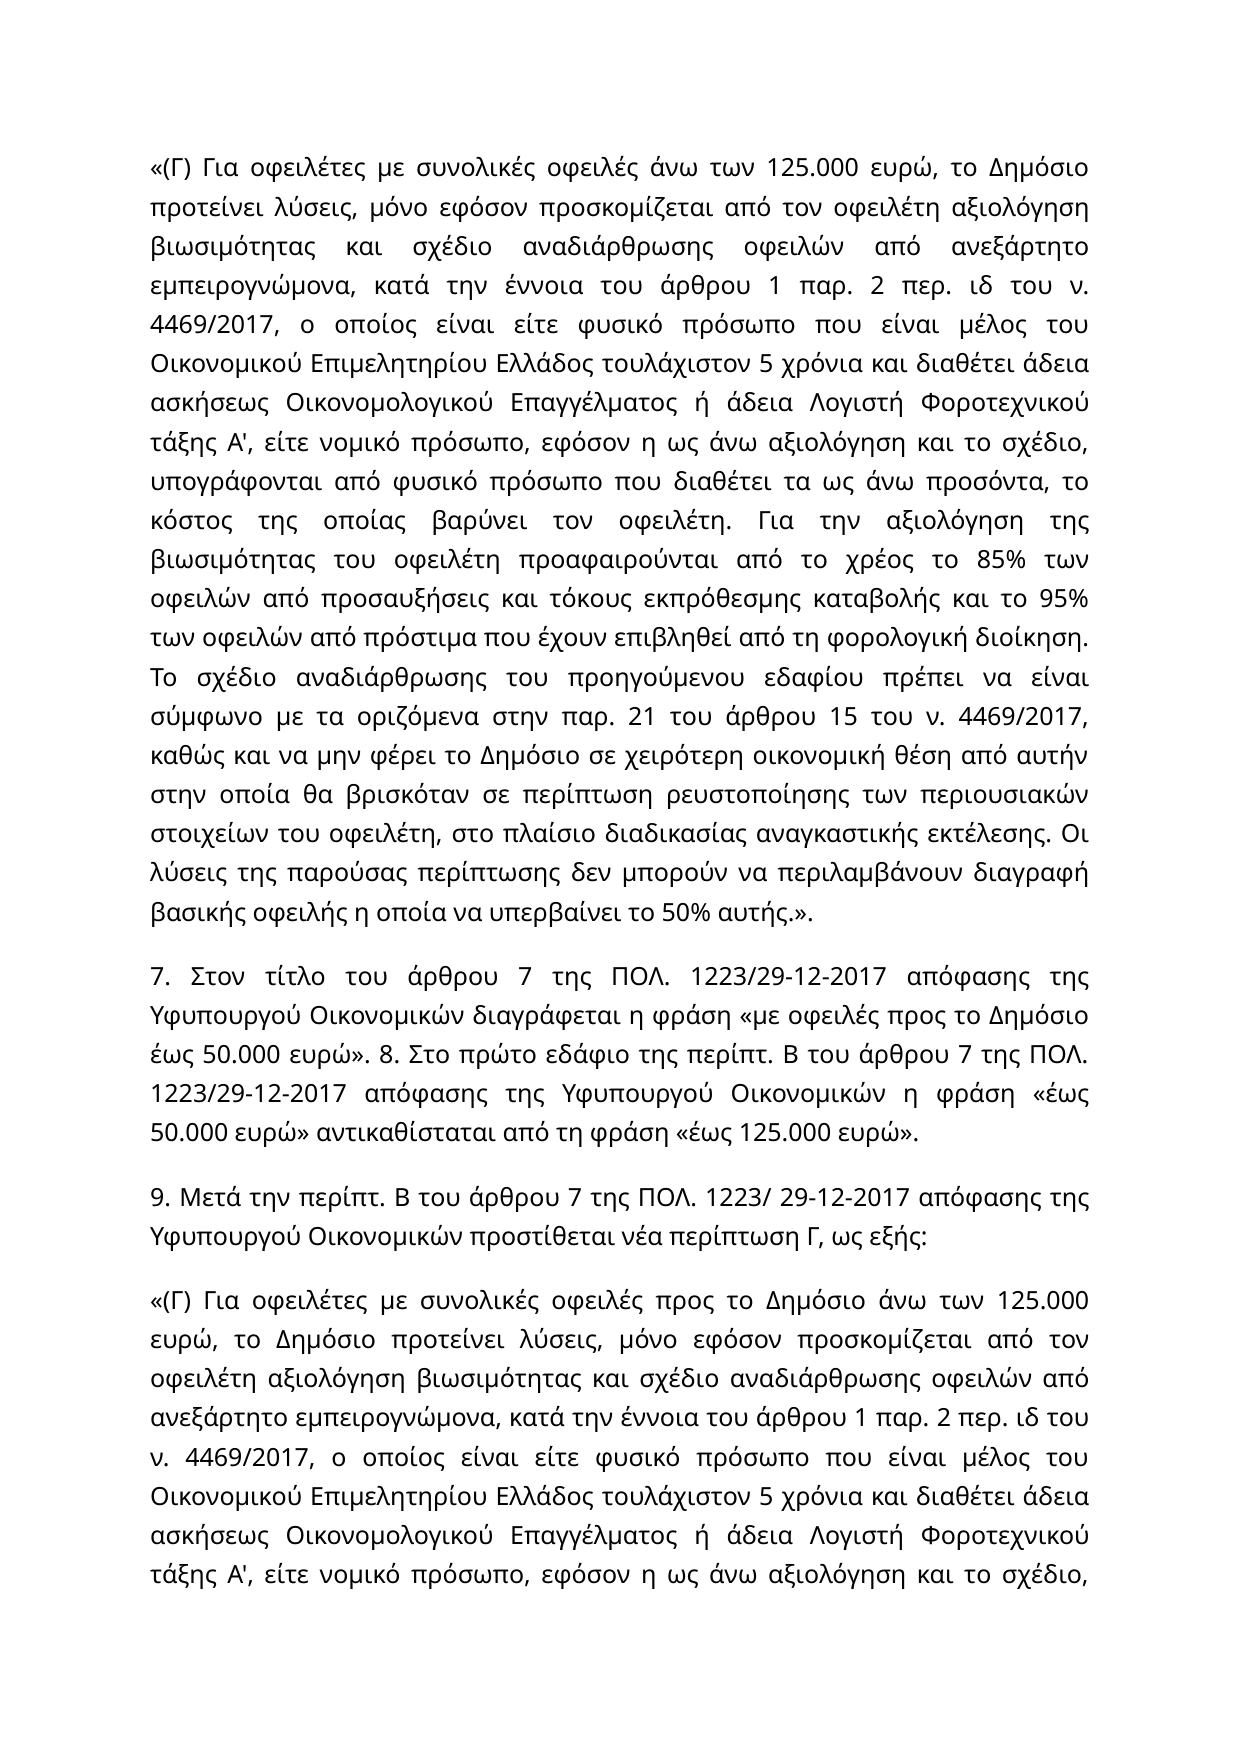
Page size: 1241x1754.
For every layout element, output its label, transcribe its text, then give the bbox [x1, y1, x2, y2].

text 9. Μετά την περίπτ. Β του άρθρου 7 της ΠΟΛ. 1223/ 29-12-2017 απόφασης της Υφυπουργού Οικονομικών προστίθεται νέα περίπτωση Γ, ως εξής: [150, 1179, 1090, 1252]
text «(Γ) Για οφειλέτες με συνολικές οφειλές άνω των 125.000 ευρώ, το Δημόσιο προτείνει λύσεις, μόνο εφόσον προσκομίζεται από τον οφειλέτη αξιολόγηση βιωσιμότητας και σχέδιο αναδιάρθρωσης οφειλών από ανεξάρτητο εμπειρογνώμονα, κατά την έννοια του άρθρου 1 παρ. 2 περ. ιδ του ν. 4469/2017, ο οποίος είναι είτε φυσικό πρόσωπο που είναι μέλος του Οικονομικού Επιμελητηρίου Ελλάδος τουλάχιστον 5 χρόνια και διαθέτει άδεια ασκήσεως Οικονομολογικού Επαγγέλματος ή άδεια Λογιστή Φοροτεχνικού τάξης Α', είτε νομικό πρόσωπο, εφόσον η ως άνω αξιολόγηση και το σχέδιο, υπογράφονται από φυσικό πρόσωπο που διαθέτει τα ως άνω προσόντα, το κόστος της οποίας βαρύνει τον οφειλέτη. Για την αξιολόγηση της βιωσιμότητας του οφειλέτη προαφαιρούνται από το χρέος το 85% των οφειλών από προσαυξήσεις και τόκους εκπρόθεσμης καταβολής και το 95% των οφειλών από πρόστιμα που έχουν επιβληθεί από τη φορολογική διοίκηση. Το σχέδιο αναδιάρθρωσης του προηγούμενου εδαφίου πρέπει να είναι σύμφωνο με τα οριζόμενα στην παρ. 21 του άρθρου 15 του ν. 4469/2017, καθώς και να μην φέρει το Δημόσιο σε χειρότερη οικονομική θέση από αυτήν στην οποία θα βρισκόταν σε περίπτωση ρευστοποίησης των περιουσιακών στοιχείων του οφειλέτη, στο πλαίσιο διαδικασίας αναγκαστικής εκτέλεσης. Οι λύσεις της παρούσας περίπτωσης δεν μπορούν να περιλαμβάνουν διαγραφή βασικής οφειλής η οποία να υπερβαίνει το 50% αυτής.». [150, 150, 1090, 928]
text 7. Στον τίτλο του άρθρου 7 της ΠΟΛ. 1223/29-12-2017 απόφασης της Υφυπουργού Οικονομικών διαγράφεται η φράση «με οφειλές προς το Δημόσιο έως 50.000 ευρώ». 8. Στο πρώτο εδάφιο της περίπτ. Β του άρθρου 7 της ΠΟΛ. 1223/29-12-2017 απόφασης της Υφυπουργού Οικονομικών η φράση «έως 50.000 ευρώ» αντικαθίσταται από τη φράση «έως 125.000 ευρώ». [150, 958, 1090, 1149]
text «(Γ) Για οφειλέτες με συνολικές οφειλές προς το Δημόσιο άνω των 125.000 ευρώ, το Δημόσιο προτείνει λύσεις, μόνο εφόσον προσκομίζεται από τον οφειλέτη αξιολόγηση βιωσιμότητας και σχέδιο αναδιάρθρωσης οφειλών από ανεξάρτητο εμπειρογνώμονα, κατά την έννοια του άρθρου 1 παρ. 2 περ. ιδ του ν. 4469/2017, ο οποίος είναι είτε φυσικό πρόσωπο που είναι μέλος του Οικονομικού Επιμελητηρίου Ελλάδος τουλάχιστον 5 χρόνια και διαθέτει άδεια ασκήσεως Οικονομολογικού Επαγγέλματος ή άδεια Λογιστή Φοροτεχνικού τάξης Α', είτε νομικό πρόσωπο, εφόσον η ως άνω αξιολόγηση και το σχέδιο, [150, 1282, 1090, 1591]
